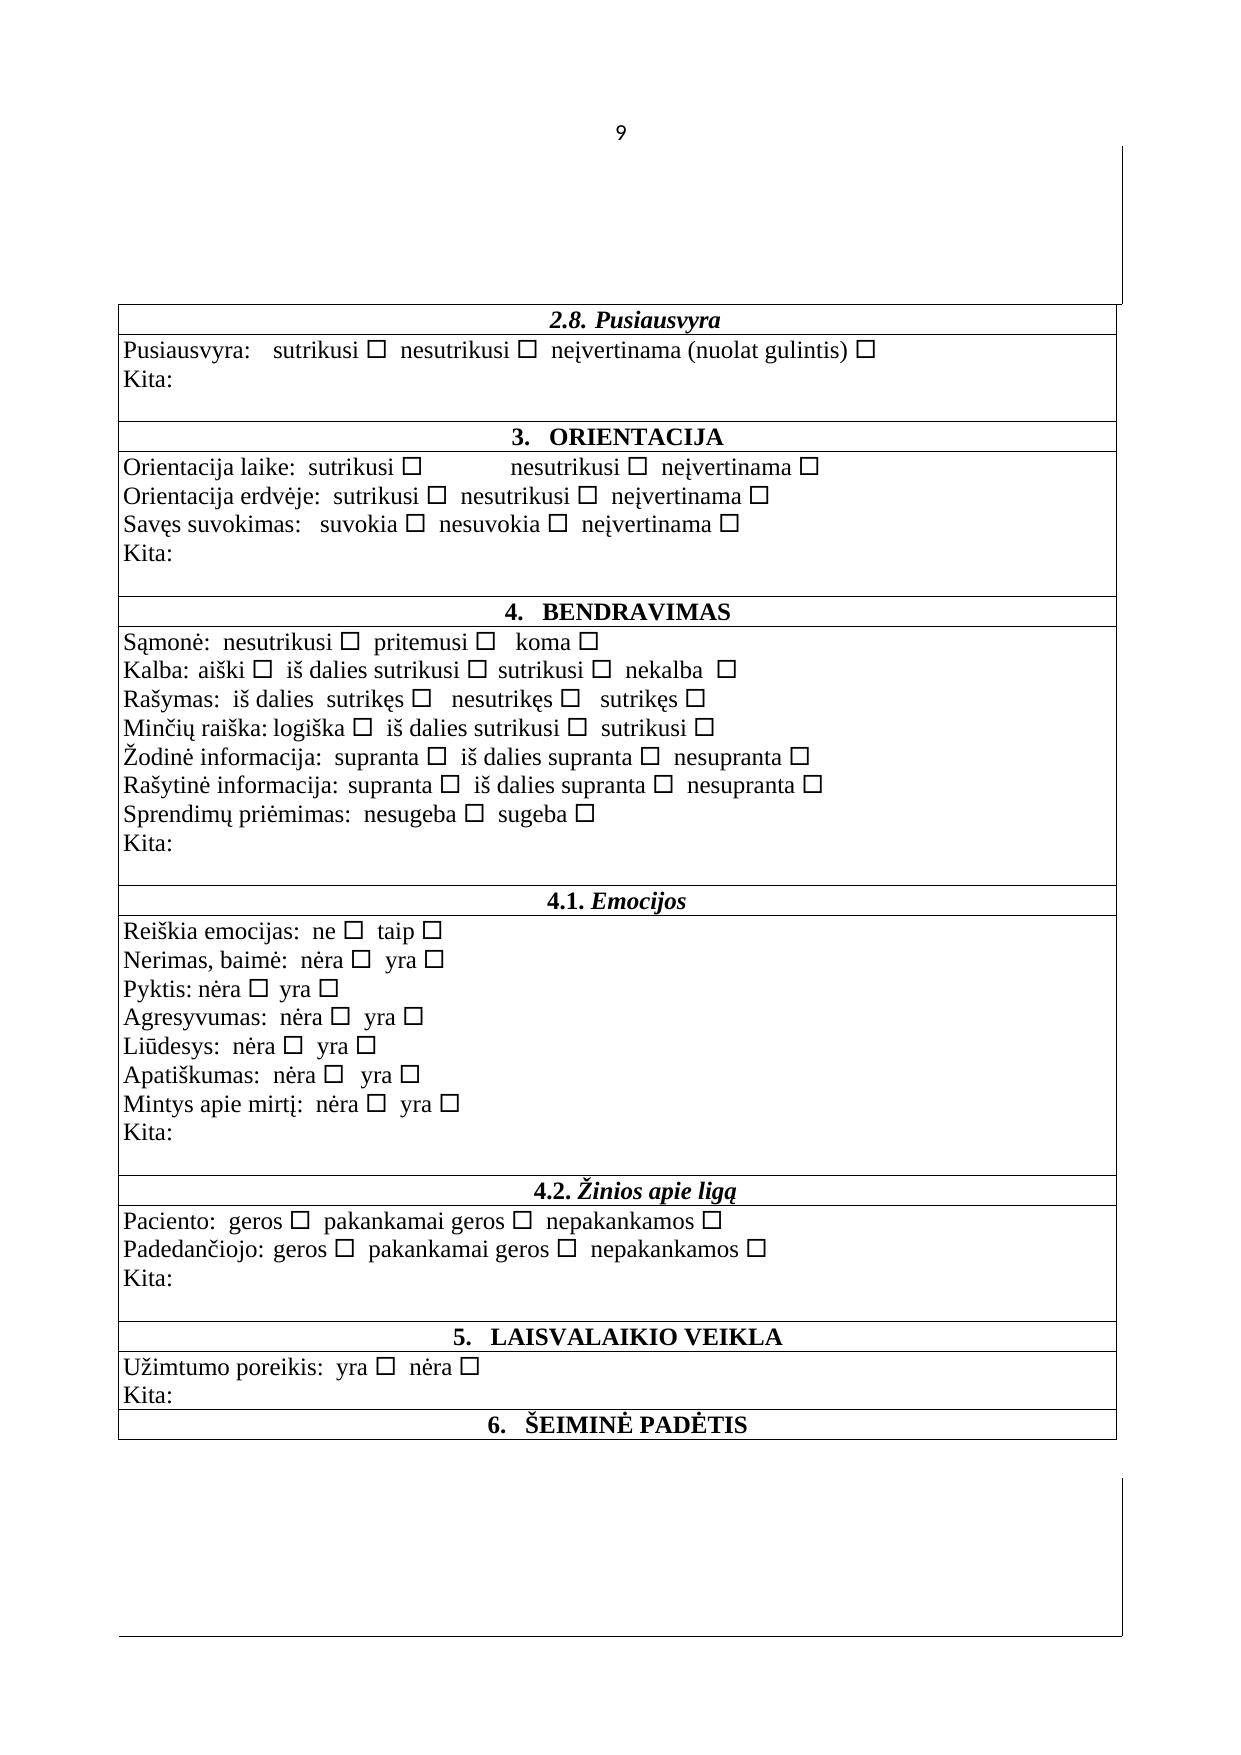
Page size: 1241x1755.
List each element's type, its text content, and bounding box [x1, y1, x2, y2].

table_cell Paciento: geros  pakankamai geros  nepakankamos  Padedančiojo: geros  pakankamai geros  nepakankamos  Kita: [119, 1206, 1116, 1321]
table_cell Orientacija laike: sutrikusi  nesutrikusi  neįvertinama  Orientacija erdvėje: sutrikusi  nesutrikusi  neįvertinama  Savęs suvokimas: suvokia  nesuvokia  neįvertinama  Kita: [119, 452, 1116, 596]
table_cell 4.1. Emocijos [119, 886, 1116, 915]
table_cell 4.2. Žinios apie ligą [119, 1176, 1116, 1205]
table_cell 4. BENDRAVIMAS [119, 597, 1116, 626]
table_cell 3. ORIENTACIJA [119, 422, 1116, 451]
table_cell Sąmonė: nesutrikusi  pritemusi  koma  Kalba: aiški  iš dalies sutrikusi  sutrikusi  nekalba  Rašymas: iš dalies sutrikęs  nesutrikęs  sutrikęs  Minčių raiška: logiška  iš dalies sutrikusi  sutrikusi  Žodinė informacija: supranta  iš dalies supranta  nesupranta  Rašytinė informacija: supranta  iš dalies supranta  nesupranta  Sprendimų priėmimas: nesugeba  sugeba  Kita: [119, 627, 1116, 885]
table_cell Reiškia emocijas: ne  taip  Nerimas, baimė: nėra  yra  Pyktis: nėra  yra  Agresyvumas: nėra  yra  Liūdesys: nėra  yra  Apatiškumas: nėra  yra  Mintys apie mirtį: nėra  yra  Kita: [119, 916, 1116, 1175]
table_cell Pusiausvyra: sutrikusi  nesutrikusi  neįvertinama (nuolat gulintis)  Kita: [119, 335, 1116, 421]
table_cell 2.8. Pusiausvyra [119, 305, 1116, 334]
table_cell 5. LAISVALAIKIO VEIKLA [119, 1322, 1116, 1351]
table_cell 6. ŠEIMINĖ PADĖTIS [119, 1410, 1116, 1439]
table_cell Užimtumo poreikis: yra  nėra  Kita: [119, 1352, 1116, 1409]
